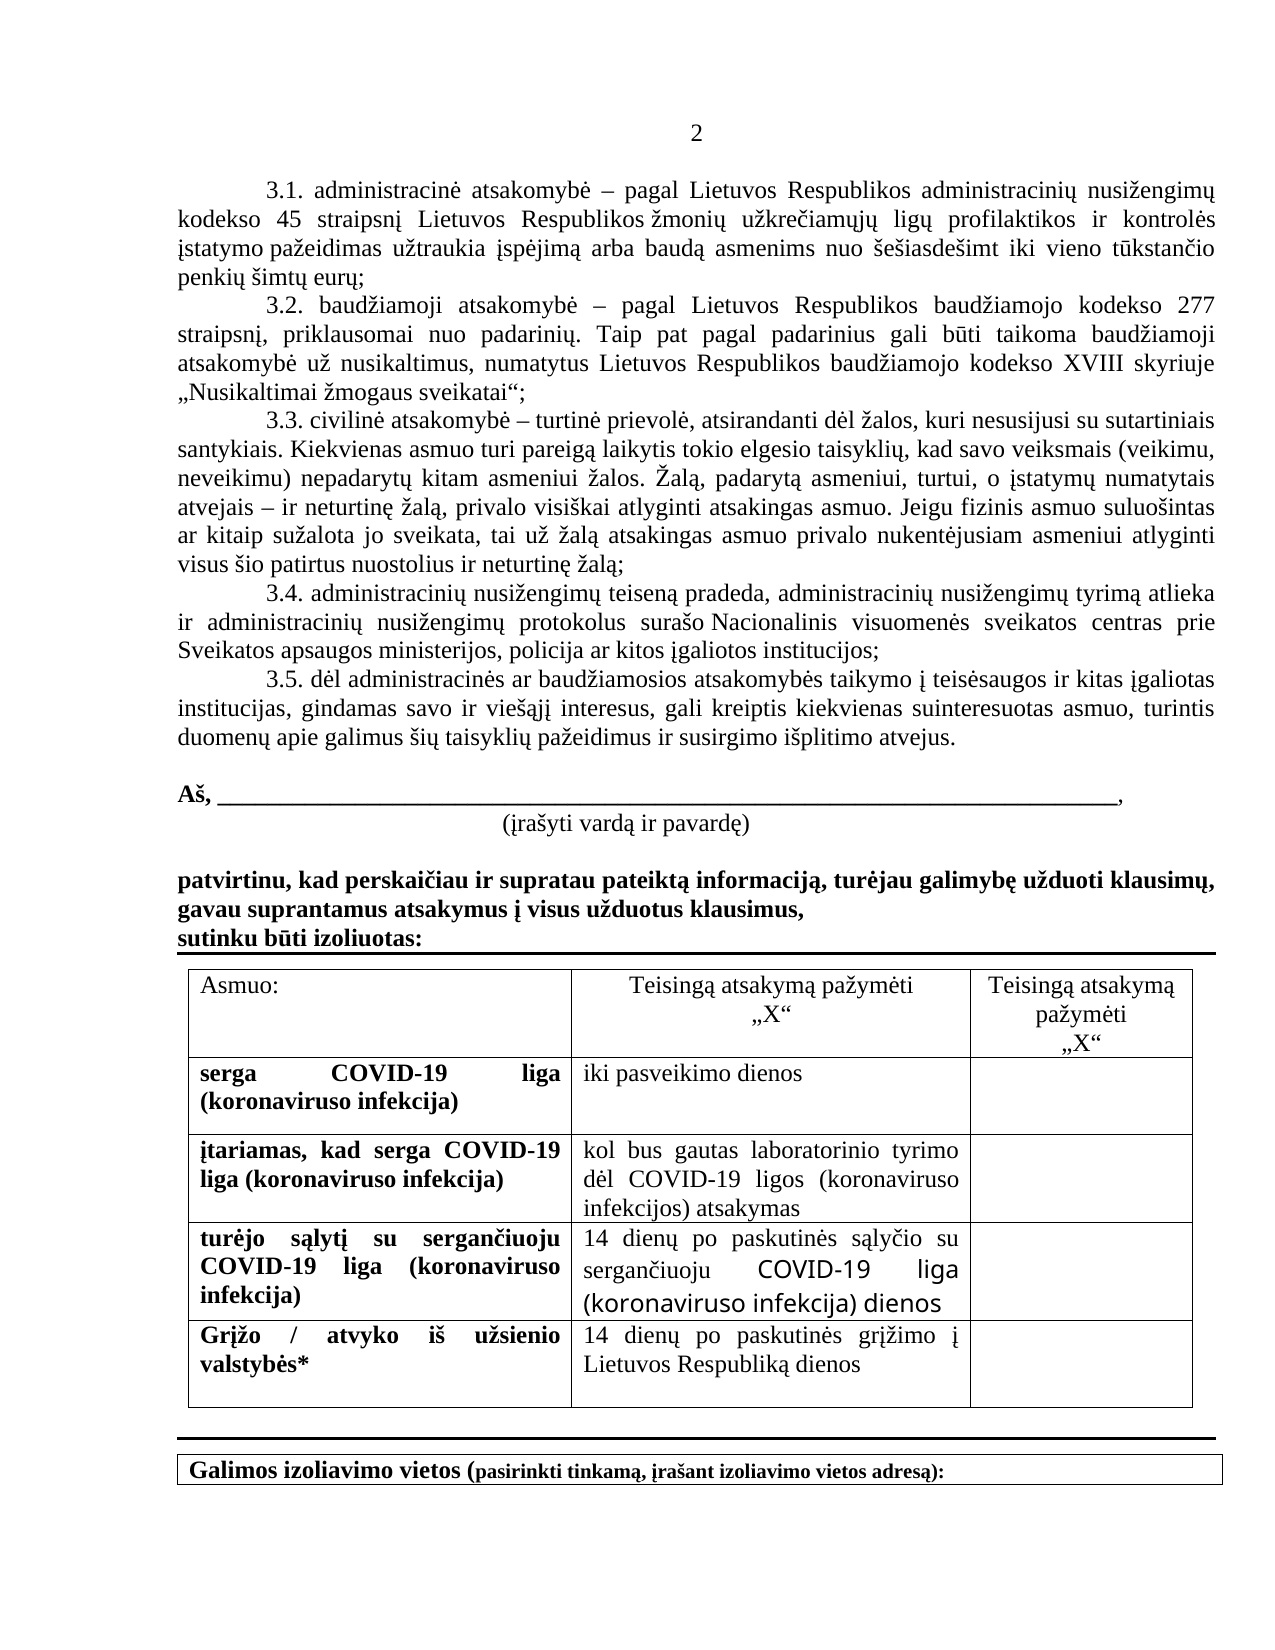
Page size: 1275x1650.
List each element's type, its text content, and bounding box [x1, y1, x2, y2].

table_cell [971, 1321, 1192, 1407]
text sutinku būti izoliuotas: [177, 923, 1216, 952]
table_cell kol bus gautas laboratorinio tyrimo dėl COVID-19 ligos (koronaviruso infekcijos) atsakymas [572, 1135, 970, 1222]
table_cell įtariamas, kad serga COVID-19 liga (koronaviruso infekcija) [189, 1135, 571, 1222]
text 3.5. dėl administracinės ar baudžiamosios atsakomybės taikymo į teisėsaugos ir kitas įgaliotas institucijas, gindamas savo ir viešąjį interesus, gali kreiptis kiekvienas suinteresuotas asmuo, turintis duomenų apie galimus šių taisyklių pažeidimus ir susirgimo išplitimo atvejus. [177, 664, 1216, 751]
table_cell [971, 1223, 1192, 1319]
text 3.3. civilinė atsakomybė – turtinė prievolė, atsirandanti dėl žalos, kuri nesusijusi su sutartiniais santykiais. Kiekvienas asmuo turi pareigą laikytis tokio elgesio taisyklių, kad savo veiksmais (veikimu, neveikimu) nepadarytų kitam asmeniui žalos. Žalą, padarytą asmeniui, turtui, o įstatymų numatytais atvejais – ir neturtinę žalą, privalo visiškai atlyginti atsakingas asmuo. Jeigu fizinis asmuo suluošintas ar kitaip sužalota jo sveikata, tai už žalą atsakingas asmuo privalo nukentėjusiam asmeniui atlyginti visus šio patirtus nuostolius ir neturtinę žalą; [177, 406, 1216, 578]
text 3.2. baudžiamoji atsakomybė – pagal Lietuvos Respublikos baudžiamojo kodekso 277 straipsnį, priklausomai nuo padarinių. Taip pat pagal padarinius gali būti taikoma baudžiamoji atsakomybė už nusikaltimus, numatytus Lietuvos Respublikos baudžiamojo kodekso XVIII skyriuje „Nusikaltimai žmogaus sveikatai“; [177, 291, 1216, 406]
table_cell 14 dienų po paskutinės grįžimo į Lietuvos Respubliką dienos [572, 1321, 970, 1407]
text Aš, ________________________________________________________________________, [177, 779, 1216, 808]
text 3.1. administracinė atsakomybė – pagal Lietuvos Respublikos administracinių nusižengimų kodekso 45 straipsnį Lietuvos Respublikos žmonių užkrečiamųjų ligų profilaktikos ir kontrolės įstatymo pažeidimas užtraukia įspėjimą arba baudą asmenims nuo šešiasdešimt iki vieno tūkstančio penkių šimtų eurų; [177, 176, 1216, 291]
table_header Teisingą atsakymą pažymėti „X“ [572, 970, 970, 1057]
table_cell iki pasveikimo dienos [572, 1058, 970, 1134]
text (įrašyti vardą ir pavardę) [177, 808, 1216, 837]
table_cell turėjo sąlytį su sergančiuoju COVID-19 liga (koronaviruso infekcija) [189, 1223, 571, 1319]
table_header Galimos izoliavimo vietos (pasirinkti tinkamą, įrašant izoliavimo vietos adresą): [178, 1455, 1222, 1484]
table_cell [971, 1058, 1192, 1134]
table_cell 14 dienų po paskutinės sąlyčio su sergančiuoju COVID-19 liga (koronaviruso infekcija) dienos [572, 1223, 970, 1319]
text patvirtinu, kad perskaičiau ir supratau pateiktą informaciją, turėjau galimybę užduoti klausimų, gavau suprantamus atsakymus į visus užduotus klausimus, [177, 866, 1216, 923]
table_cell [971, 1135, 1192, 1222]
table_header Teisingą atsakymą pažymėti „X“ [971, 970, 1192, 1057]
table_header Asmuo: [189, 970, 571, 1057]
table_cell Grįžo / atvyko iš užsienio valstybės* [189, 1321, 571, 1407]
text 3.4. administracinių nusižengimų teiseną pradeda, administracinių nusižengimų tyrimą atlieka ir administracinių nusižengimų protokolus surašo Nacionalinis visuomenės sveikatos centras prie Sveikatos apsaugos ministerijos, policija ar kitos įgaliotos institucijos; [177, 578, 1216, 664]
table_cell serga COVID-19 liga (koronaviruso infekcija) [189, 1058, 571, 1134]
